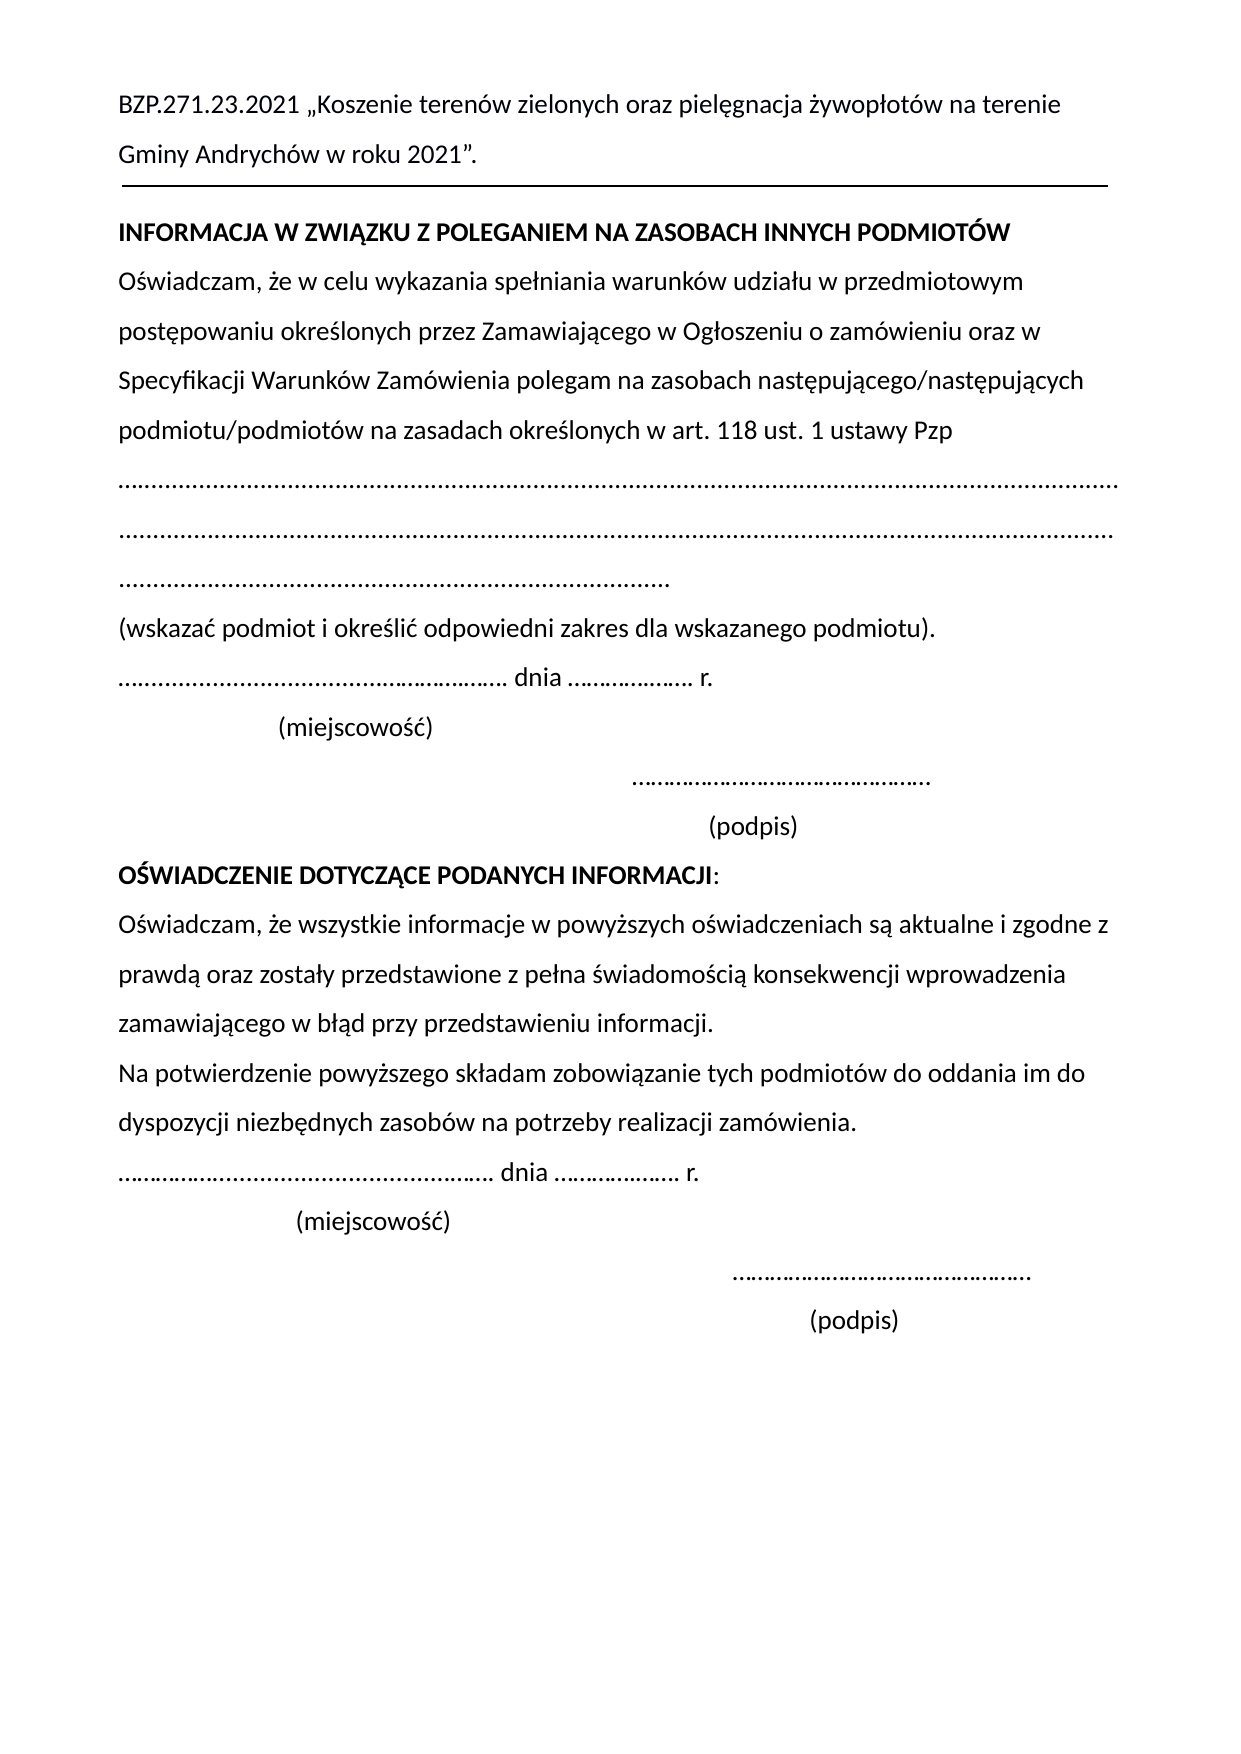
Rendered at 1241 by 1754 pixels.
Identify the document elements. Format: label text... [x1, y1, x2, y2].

text OŚWIADCZENIE DOTYCZĄCE PODANYCH INFORMACJI: [118, 858, 1122, 891]
text INFORMACJA W ZWIĄZKU Z POLEGANIEM NA ZASOBACH INNYCH PODMIOTÓW [118, 215, 1122, 248]
text Oświadczam, że w celu wykazania spełniania warunków udziału w przedmiotowym postępowaniu określonych przez Zamawiającego w Ogłoszeniu o zamówieniu oraz w Specyfikacji Warunków Zamówienia polegam na zasobach następującego/następujących podmiotu/podmiotów na zasadach określonych w art. 118 ust. 1 ustawy Pzp …................................................................................................................................................................................................................................................................................................................................................................................... [118, 264, 1122, 594]
text ………………………………………… [118, 1254, 1122, 1287]
text ………………………………………… [118, 759, 1122, 792]
text …....................................………….……. dnia ………….……. r. [118, 660, 1122, 693]
text Oświadczam, że wszystkie informacje w powyższych oświadczeniach są aktualne i zgodne z prawdą oraz zostały przedstawione z pełna świadomością konsekwencji wprowadzenia zamawiającego w błąd przy przedstawieniu informacji. [118, 908, 1122, 1040]
text (podpis) [708, 809, 1122, 842]
text (miejscowość) [118, 710, 1122, 743]
text (miejscowość) [118, 1204, 1122, 1238]
text ……………...................................……. dnia ………….……. r. [118, 1155, 1122, 1188]
text (wskazać podmiot i określić odpowiedni zakres dla wskazanego podmiotu). [118, 611, 1122, 644]
text Na potwierdzenie powyższego składam zobowiązanie tych podmiotów do oddania im do dyspozycji niezbędnych zasobów na potrzeby realizacji zamówienia. [118, 1056, 1122, 1139]
text (podpis) [118, 1303, 1122, 1337]
